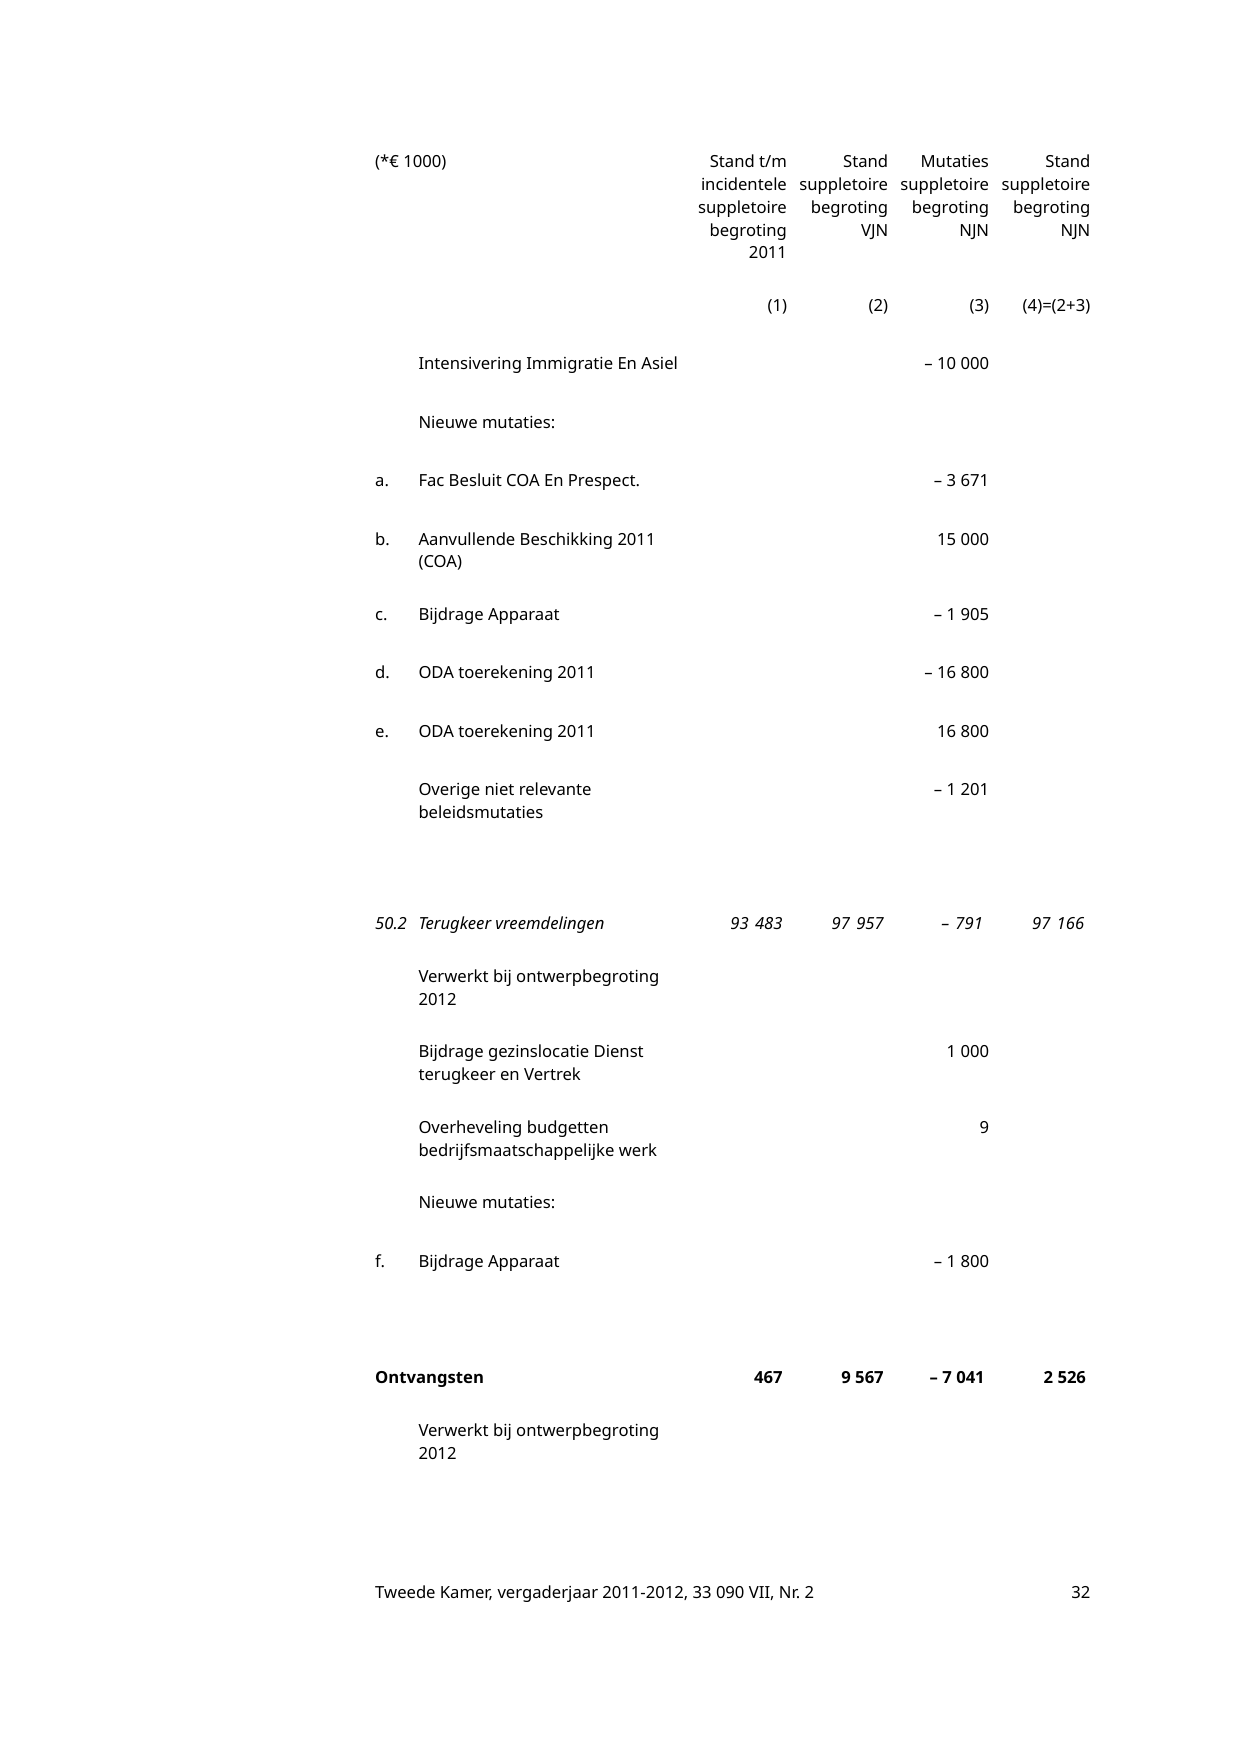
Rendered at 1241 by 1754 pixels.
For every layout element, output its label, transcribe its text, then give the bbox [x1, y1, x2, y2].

table_cell (2) [787, 294, 888, 352]
table_cell Nieuwe mutaties: [418, 410, 686, 469]
table_cell [989, 965, 1090, 1040]
table_cell – 7 041 [888, 1366, 989, 1419]
table_cell [989, 661, 1090, 719]
table_cell [686, 352, 787, 410]
table_cell [888, 1191, 989, 1249]
table_cell [989, 527, 1090, 603]
table_header Stand suppletoire begroting NJN [989, 150, 1090, 293]
table_cell [686, 1308, 787, 1366]
table_cell 9 [888, 1115, 989, 1191]
table_cell [686, 854, 787, 912]
table_cell – 10 000 [888, 352, 989, 410]
table_cell [375, 410, 418, 469]
table_cell [787, 527, 888, 603]
table_cell c. [375, 603, 418, 661]
table_cell 467 [686, 1366, 787, 1419]
table_cell [989, 469, 1090, 527]
table_cell [686, 603, 787, 661]
table_cell [418, 854, 686, 912]
table_cell [888, 1308, 989, 1366]
table_cell 97 957 [787, 912, 888, 964]
table_cell Bijdrage Apparaat [418, 1249, 686, 1308]
table_cell [787, 854, 888, 912]
table_cell Bijdrage Apparaat [418, 603, 686, 661]
table_cell Terugkeer vreemdelingen [418, 912, 686, 964]
table_cell [787, 352, 888, 410]
table_cell 16 800 [888, 720, 989, 778]
table_cell Overheveling budgetten bedrijfsmaatschappelijke werk [418, 1115, 686, 1191]
table_cell – 1 800 [888, 1249, 989, 1308]
table_header Mutaties suppletoire begroting NJN [888, 150, 989, 293]
table_cell Intensivering Immigratie En Asiel [418, 352, 686, 410]
table_cell [989, 854, 1090, 912]
table_cell [989, 1040, 1090, 1115]
table_cell [888, 854, 989, 912]
table_cell [989, 410, 1090, 469]
table_cell [686, 661, 787, 719]
table_cell [787, 410, 888, 469]
table_cell – 1 201 [888, 778, 989, 853]
table_cell Bijdrage gezinslocatie Dienst terugkeer en Vertrek [418, 1040, 686, 1115]
table_cell [989, 352, 1090, 410]
table_cell Verwerkt bij ontwerpbegroting 2012 [418, 1419, 686, 1494]
table_cell [686, 1249, 787, 1308]
table_cell [989, 1308, 1090, 1366]
table_cell [375, 1419, 418, 1494]
table_cell [686, 1419, 787, 1494]
table_cell – 1 905 [888, 603, 989, 661]
table_cell [989, 1115, 1090, 1191]
table_cell [418, 294, 686, 352]
table_cell 2 526 [989, 1366, 1090, 1419]
table_cell 97 166 [989, 912, 1090, 964]
table_cell [686, 965, 787, 1040]
table_cell Overige niet relevante beleidsmutaties [418, 778, 686, 853]
table_cell [888, 965, 989, 1040]
table_cell [686, 1115, 787, 1191]
table_cell Ontvangsten [375, 1366, 686, 1419]
table_cell [686, 410, 787, 469]
table_cell [787, 1191, 888, 1249]
table_header (*€ 1000) [375, 150, 686, 293]
table_cell [686, 720, 787, 778]
table_cell [375, 1040, 418, 1115]
table_cell – 791 [888, 912, 989, 964]
table_cell [686, 469, 787, 527]
table_cell a. [375, 469, 418, 527]
table_cell ODA toerekening 2011 [418, 720, 686, 778]
table_cell [787, 965, 888, 1040]
table_cell 9 567 [787, 1366, 888, 1419]
table_cell [787, 778, 888, 853]
table_cell Fac Besluit COA En Prespect. [418, 469, 686, 527]
table_cell [686, 1191, 787, 1249]
table_cell ODA toerekening 2011 [418, 661, 686, 719]
table_cell Aanvullende Beschikking 2011 (COA) [418, 527, 686, 603]
table_cell [989, 1191, 1090, 1249]
table_cell [375, 1115, 418, 1191]
table_cell (4)=(2+3) [989, 294, 1090, 352]
table_cell [787, 1249, 888, 1308]
table_header Stand suppletoire begroting VJN [787, 150, 888, 293]
table_cell [989, 1249, 1090, 1308]
table_cell [375, 352, 418, 410]
table_cell (1) [686, 294, 787, 352]
table_cell [888, 410, 989, 469]
table_cell [787, 720, 888, 778]
table_cell [787, 469, 888, 527]
table_cell [375, 778, 418, 853]
table_cell [787, 603, 888, 661]
table_cell [989, 1419, 1090, 1494]
table_cell [375, 1308, 418, 1366]
table_cell [375, 1191, 418, 1249]
table_cell [888, 1419, 989, 1494]
table_cell [787, 1308, 888, 1366]
table_cell – 16 800 [888, 661, 989, 719]
table_cell [787, 661, 888, 719]
table_cell – 3 671 [888, 469, 989, 527]
table_cell [989, 778, 1090, 853]
table_cell Nieuwe mutaties: [418, 1191, 686, 1249]
table_cell 93 483 [686, 912, 787, 964]
table_cell 1 000 [888, 1040, 989, 1115]
table_cell f. [375, 1249, 418, 1308]
table_cell 15 000 [888, 527, 989, 603]
table_cell [686, 527, 787, 603]
table_cell 50.2 [375, 912, 418, 964]
table_cell b. [375, 527, 418, 603]
table_cell [686, 778, 787, 853]
table_cell d. [375, 661, 418, 719]
table_cell [989, 720, 1090, 778]
table_header Stand t/m incidentele suppletoire begroting 2011 [686, 150, 787, 293]
table_cell [375, 854, 418, 912]
table_cell (3) [888, 294, 989, 352]
table_cell [375, 965, 418, 1040]
table_cell [787, 1040, 888, 1115]
table_cell [787, 1115, 888, 1191]
table_cell [787, 1419, 888, 1494]
table_cell e. [375, 720, 418, 778]
table_cell [418, 1308, 686, 1366]
table_cell [686, 1040, 787, 1115]
table_cell [375, 294, 418, 352]
table_cell Verwerkt bij ontwerpbegroting 2012 [418, 965, 686, 1040]
table_cell [989, 603, 1090, 661]
